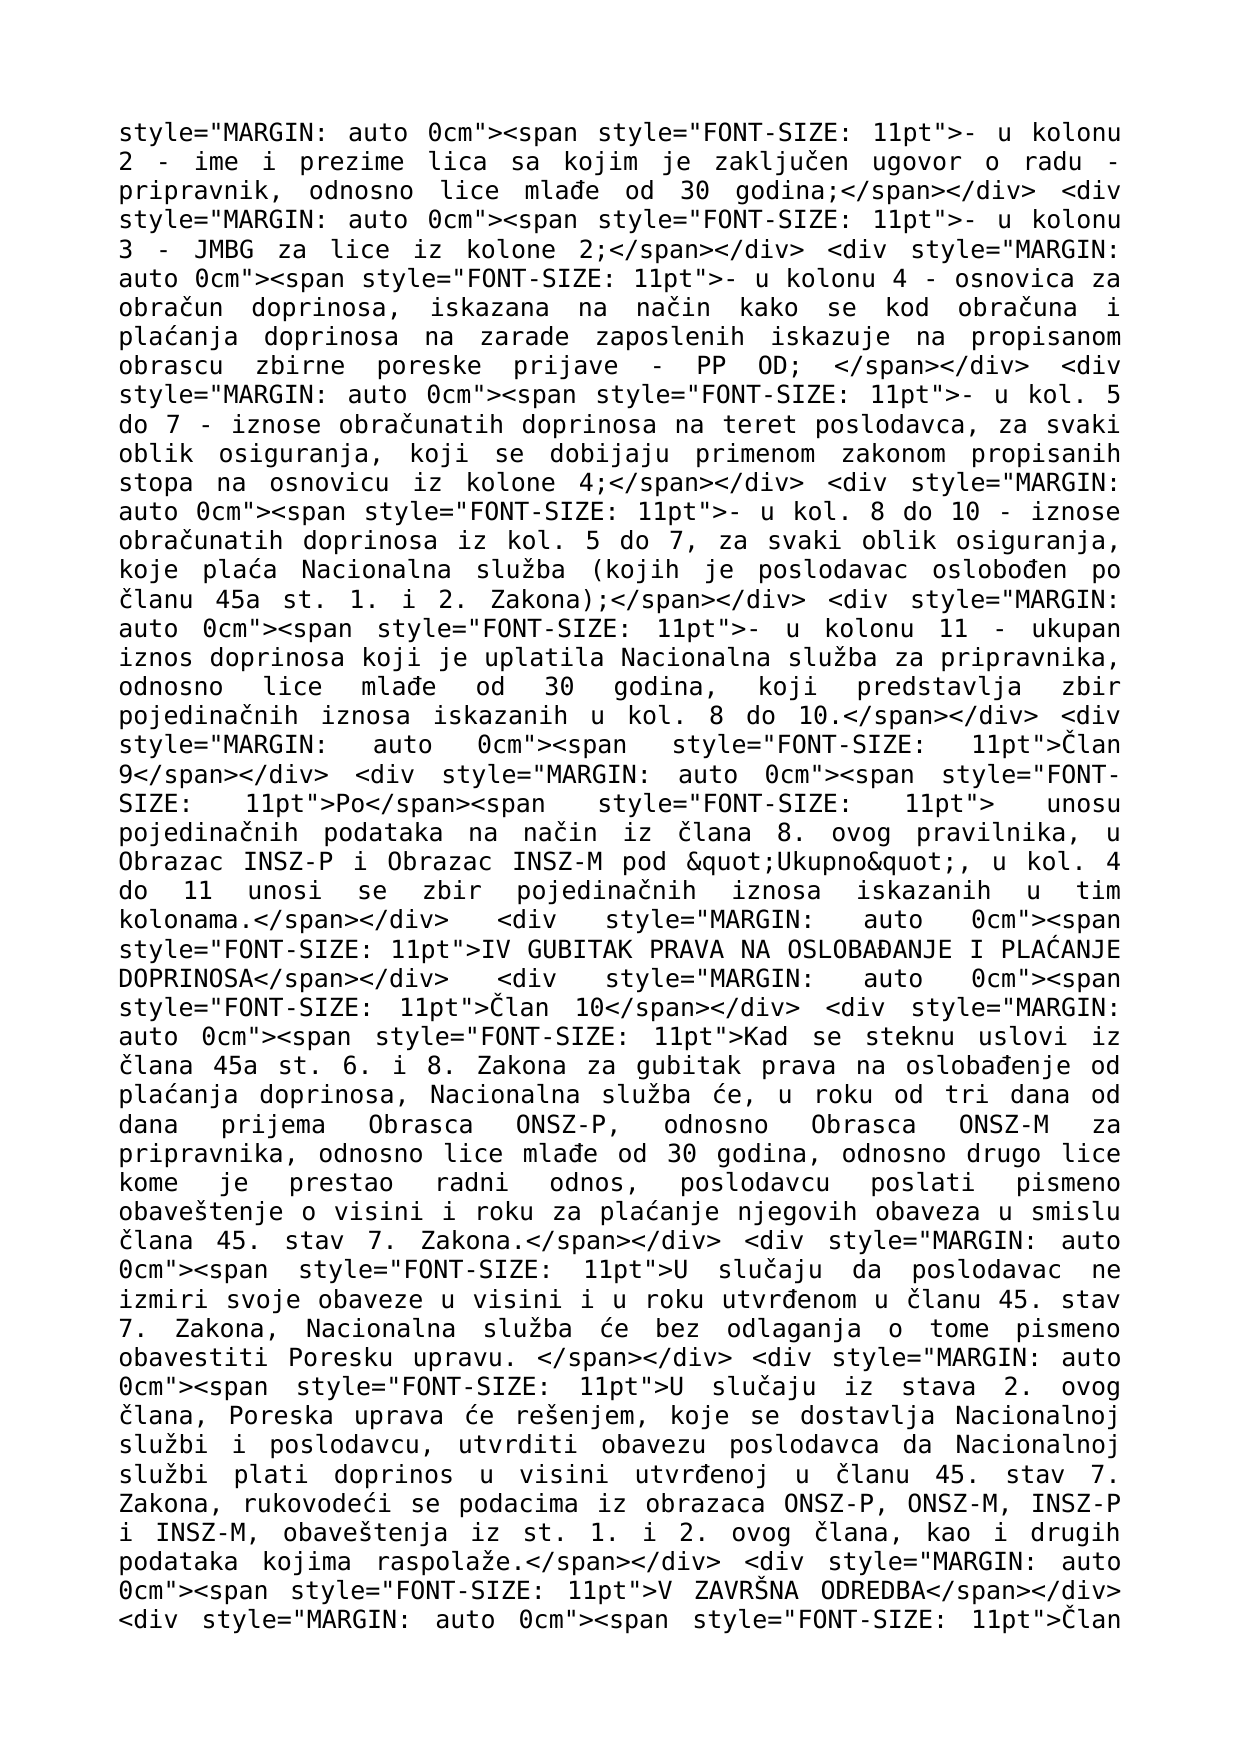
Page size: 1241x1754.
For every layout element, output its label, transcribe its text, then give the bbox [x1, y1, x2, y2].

text style="MARGIN: auto 0cm"><span style="FONT-SIZE: 11pt">- u kolonu 2 - ime i prezime lica sa kojim je zaključen ugovor o radu - pripravnik, odnosno lice mlađe od 30 godina;</span></div> <div style="MARGIN: auto 0cm"><span style="FONT-SIZE: 11pt">- u kolonu 3 - JMBG za lice iz kolone 2;</span></div> <div style="MARGIN: auto 0cm"><span style="FONT-SIZE: 11pt">- u kolonu 4 - osnovica za obračun doprinosa, iskazana na način kako se kod obračuna i plaćanja doprinosa na zarade zaposlenih iskazuje na propisanom obrascu zbirne poreske prijave - PP OD; </span></div> <div style="MARGIN: auto 0cm"><span style="FONT-SIZE: 11pt">- u kol. 5 do 7 - iznose obračunatih doprinosa na teret poslodavca, za svaki oblik osiguranja, koji se dobijaju primenom zakonom propisanih stopa na osnovicu iz kolone 4;</span></div> <div style="MARGIN: auto 0cm"><span style="FONT-SIZE: 11pt">- u kol. 8 do 10 - iznose obračunatih doprinosa iz kol. 5 do 7, za svaki oblik osiguranja, koje plaća Nacionalna služba (kojih je poslodavac oslobođen po članu 45a st. 1. i 2. Zakona);</span></div> <div style="MARGIN: auto 0cm"><span style="FONT-SIZE: 11pt">- u kolonu 11 - ukupan iznos doprinosa koji je uplatila Nacionalna služba za pripravnika, odnosno lice mlađe od 30 godina, koji predstavlja zbir pojedinačnih iznosa iskazanih u kol. 8 do 10.</span></div> <div style="MARGIN: auto 0cm"><span style="FONT-SIZE: 11pt">Član 9</span></div> <div style="MARGIN: auto 0cm"><span style="FONT-SIZE: 11pt">Po</span><span style="FONT-SIZE: 11pt"> unosu pojedinačnih podataka na način iz člana 8. ovog pravilnika, u Obrazac INSZ-P i Obrazac INSZ-M pod &quot;Ukupno&quot;, u kol. 4 do 11 unosi se zbir pojedinačnih iznosa iskazanih u tim kolonama.</span></div> <div style="MARGIN: auto 0cm"><span style="FONT-SIZE: 11pt">IV GUBITAK PRAVA NA OSLOBAĐANJE I PLAĆANJE DOPRINOSA</span></div> <div style="MARGIN: auto 0cm"><span style="FONT-SIZE: 11pt">Član 10</span></div> <div style="MARGIN: auto 0cm"><span style="FONT-SIZE: 11pt">Kad se steknu uslovi iz člana 45a st. 6. i 8. Zakona za gubitak prava na oslobađenje od plaćanja doprinosa, Nacionalna služba će, u roku od tri dana od dana prijema Obrasca ONSZ-P, odnosno Obrasca ONSZ-M za pripravnika, odnosno lice mlađe od 30 godina, odnosno drugo lice kome je prestao radni odnos, poslodavcu poslati pismeno obaveštenje o visini i roku za plaćanje njegovih obaveza u smislu člana 45. stav 7. Zakona.</span></div> <div style="MARGIN: auto 0cm"><span style="FONT-SIZE: 11pt">U slučaju da poslodavac ne izmiri svoje obaveze u visini i u roku utvrđenom u članu 45. stav 7. Zakona, Nacionalna služba će bez odlaganja o tome pismeno obavestiti Poresku upravu. </span></div> <div style="MARGIN: auto 0cm"><span style="FONT-SIZE: 11pt">U slučaju iz stava 2. ovog člana, Poreska uprava će rešenjem, koje se dostavlja Nacionalnoj službi i poslodavcu, utvrditi obavezu poslodavca da Nacionalnoj službi plati doprinos u visini utvrđenoj u članu 45. stav 7. Zakona, rukovodeći se podacima iz obrazaca ONSZ-P, ONSZ-M, INSZ-P i INSZ-M, obaveštenja iz st. 1. i 2. ovog člana, kao i drugih podataka kojima raspolaže.</span></div> <div style="MARGIN: auto 0cm"><span style="FONT-SIZE: 11pt">V ZAVRŠNA ODREDBA</span></div> <div style="MARGIN: auto 0cm"><span style="FONT-SIZE: 11pt">Član [118, 118, 1122, 1635]
